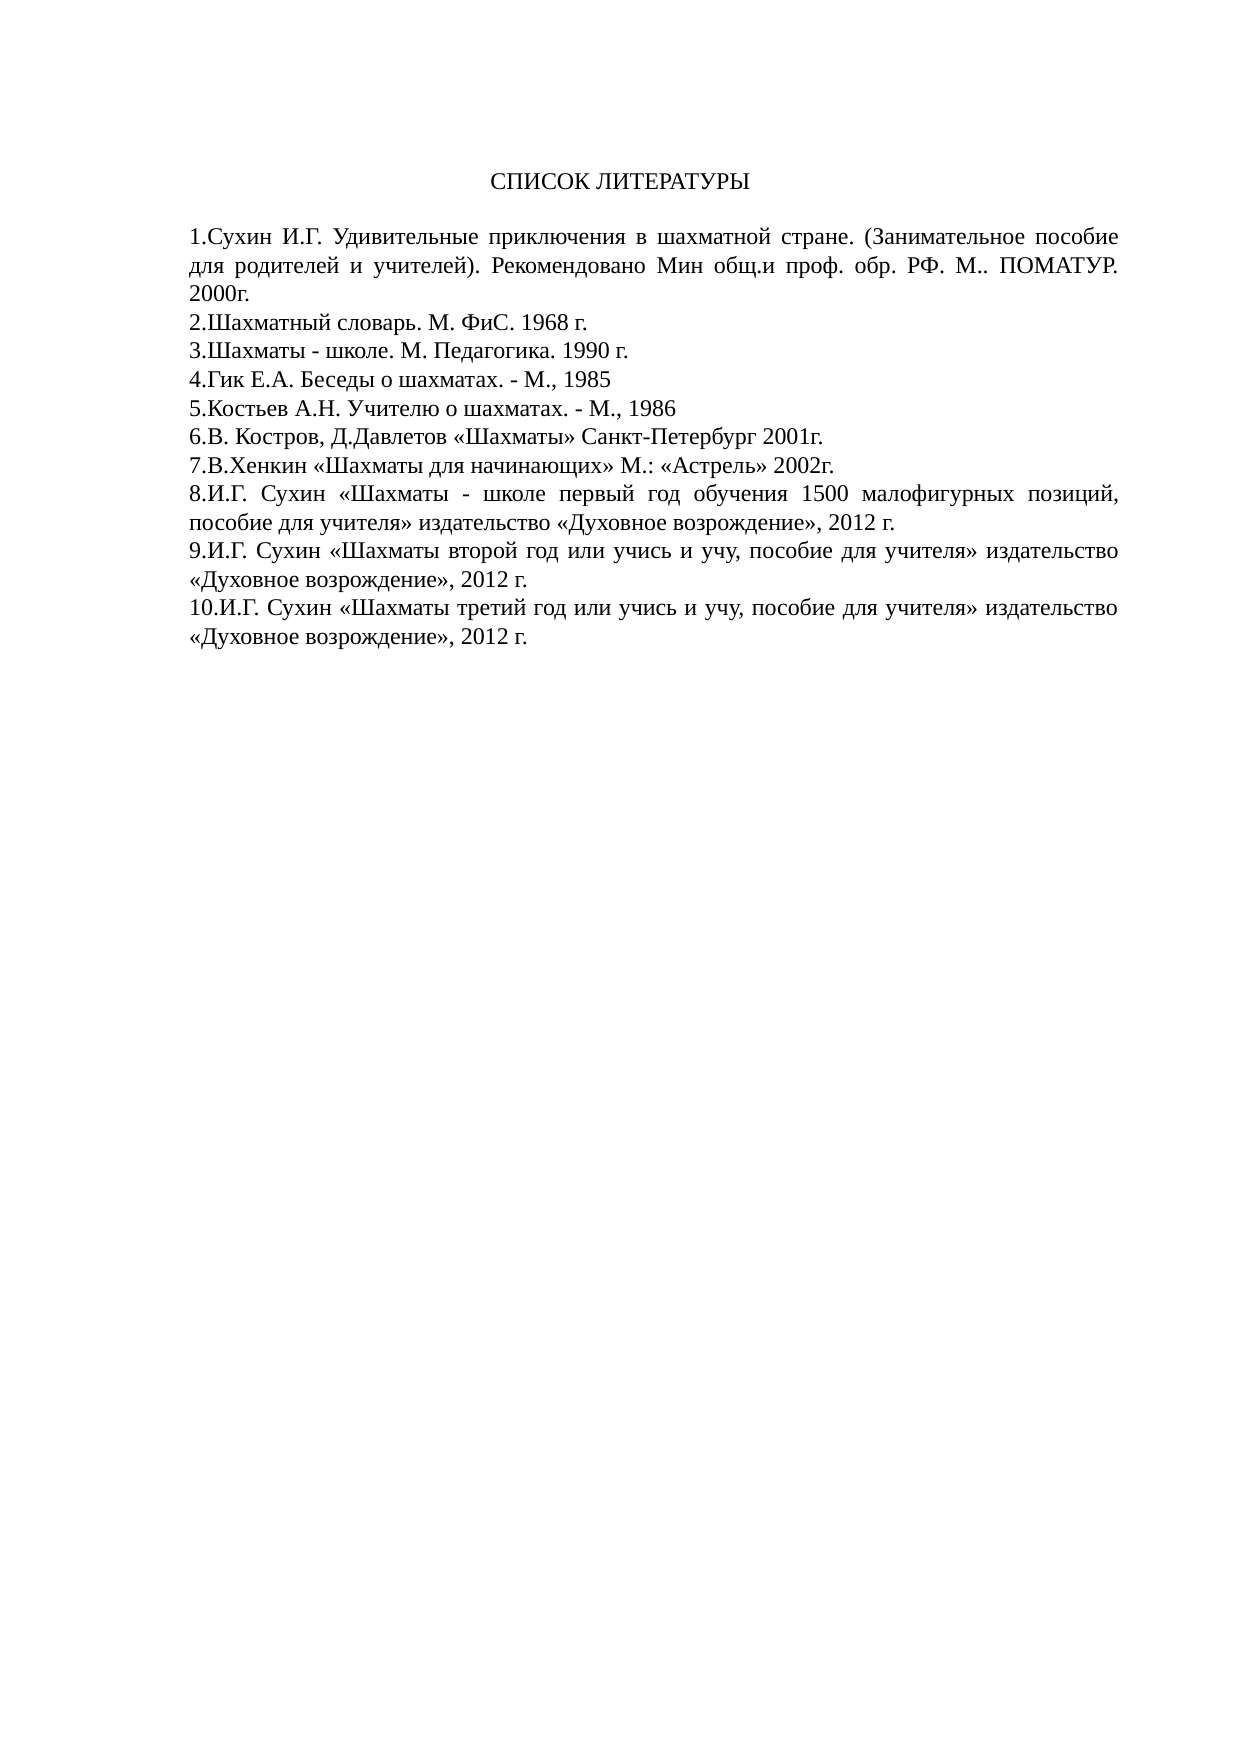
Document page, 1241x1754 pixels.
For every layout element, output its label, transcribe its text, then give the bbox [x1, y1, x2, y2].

list Шахматы - школе. М. Педагогика. 1990 г. [189, 336, 1122, 364]
list Шахматный словарь. М. ФиС. 1968 г. [189, 307, 1122, 336]
list Сухин И.Г. Удивительные приключения в шахматной стране. (Занимательное пособие для родителей и учителей). Рекомендовано Мин общ.и проф. обр. РФ. М.. ПОМАТУР. 2000г. [189, 222, 1120, 307]
list Костьев А.Н. Учителю о шахматах. - М., 1986 [189, 393, 1122, 422]
list Гик Е.А. Беседы о шахматах. - М., 1985 [189, 364, 1122, 393]
list И.Г. Сухин «Шахматы второй год или учись и учу, пособие для учителя» издательство «Духовное возрождение», 2012 г. [189, 536, 1120, 593]
list В.Хенкин «Шахматы для начинающих» М.: «Астрель» 2002г. [189, 450, 1122, 479]
list И.Г. Сухин «Шахматы третий год или учись и учу, пособие для учителя» издательство «Духовное возрождение», 2012 г. [189, 593, 1120, 650]
list И.Г. Сухин «Шахматы - школе первый год обучения 1500 малофигурных позиций, пособие для учителя» издательство «Духовное возрождение», 2012 г. [189, 479, 1120, 536]
list В. Костров, Д.Давлетов «Шахматы» Санкт-Петербург 2001г. [189, 422, 1122, 450]
text СПИСОК ЛИТЕРАТУРЫ [118, 170, 1122, 194]
